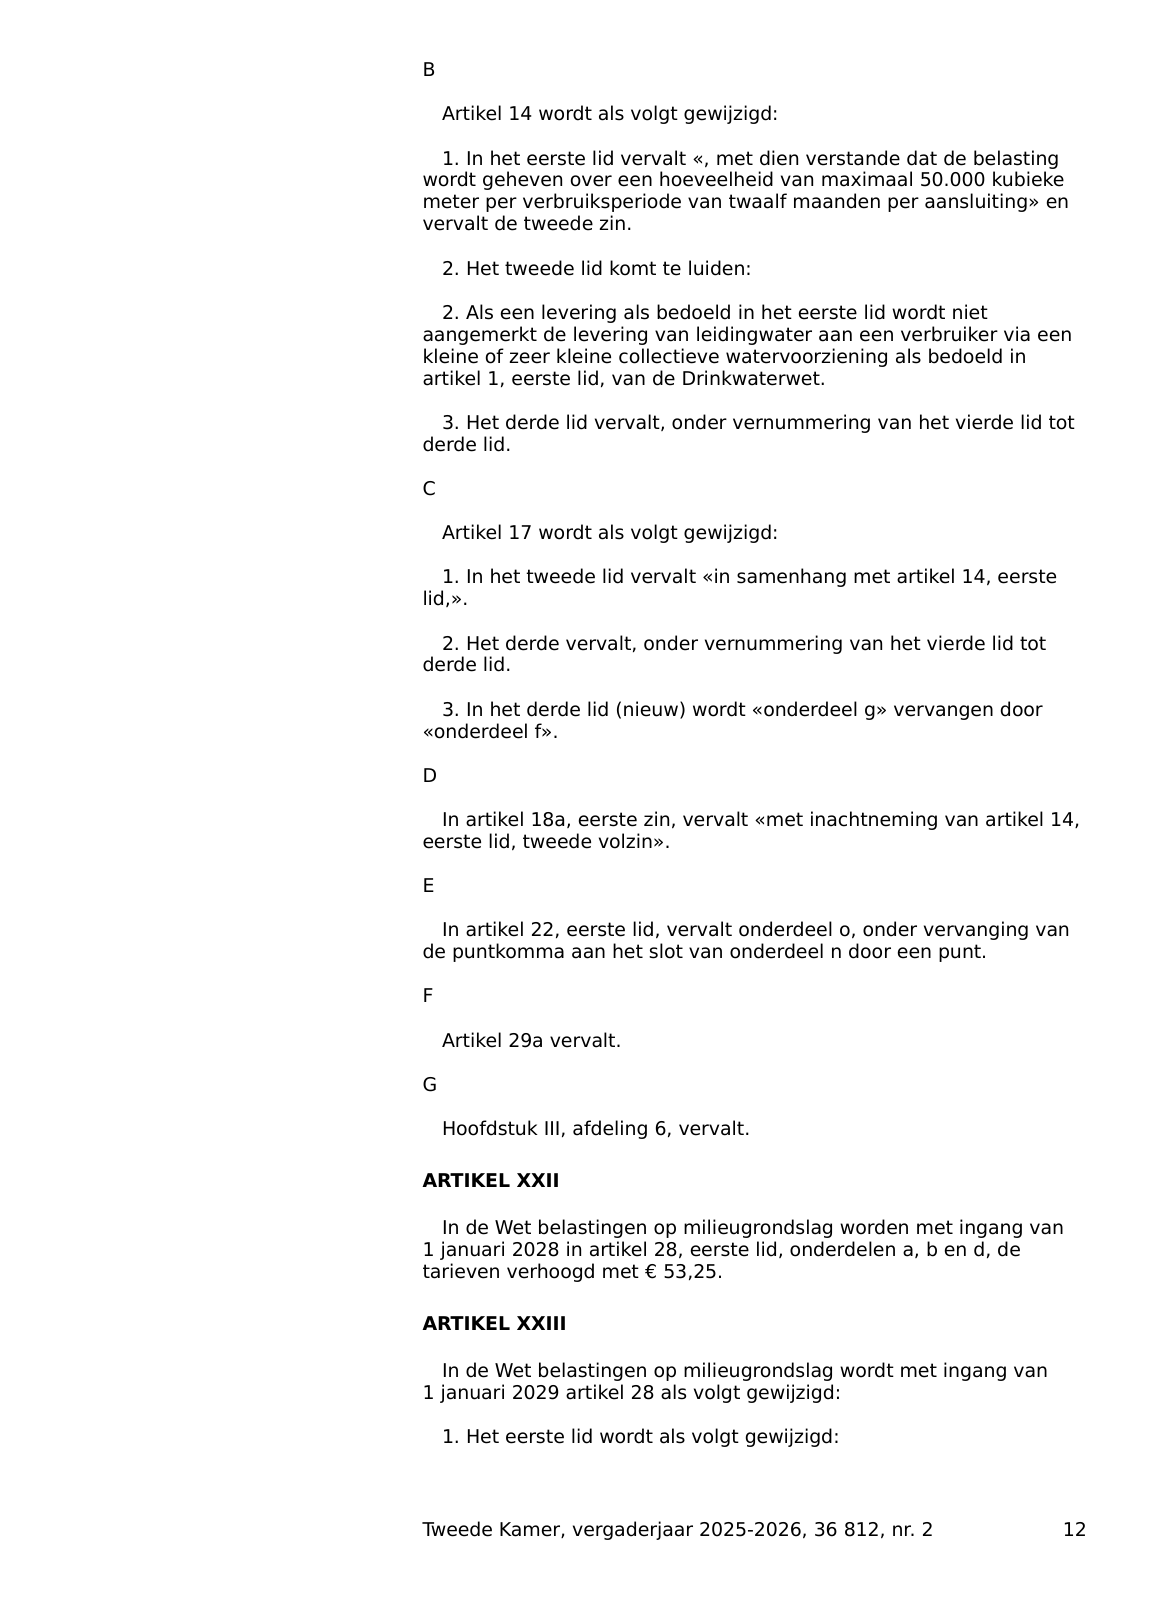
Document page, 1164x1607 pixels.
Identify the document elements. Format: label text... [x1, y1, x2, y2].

text 1. In het eerste lid vervalt «, met dien verstande dat de belasting wordt geheven over een hoeveelheid van maximaal 50.000 kubieke meter per verbruiksperiode van twaalf maanden per aansluiting» en vervalt de tweede zin. [422, 147, 1087, 235]
text F [422, 985, 1087, 1007]
text 2. Het derde vervalt, onder vernummering van het vierde lid tot derde lid. [422, 632, 1087, 676]
text 2. Als een levering als bedoeld in het eerste lid wordt niet aangemerkt de levering van leidingwater aan een verbruiker via een kleine of zeer kleine collectieve watervoorziening als bedoeld in artikel 1, eerste lid, van de Drinkwaterwet. [422, 302, 1087, 389]
text 1. Het eerste lid wordt als volgt gewijzigd: [422, 1426, 1087, 1448]
text E [422, 875, 1087, 897]
text In de Wet belastingen op milieugrondslag wordt met ingang van 1 januari 2029 artikel 28 als volgt gewijzigd: [422, 1360, 1087, 1404]
text Artikel 29a vervalt. [422, 1029, 1087, 1051]
text G [422, 1074, 1087, 1096]
text Hoofdstuk III, afdeling 6, vervalt. [422, 1118, 1087, 1140]
text In artikel 22, eerste lid, vervalt onderdeel o, onder vervanging van de puntkomma aan het slot van onderdeel n door een punt. [422, 919, 1087, 963]
subtitle ARTIKEL XXIII [422, 1313, 1087, 1335]
text In de Wet belastingen op milieugrondslag worden met ingang van 1 januari 2028 in artikel 28, eerste lid, onderdelen a, b en d, de tarieven verhoogd met € 53,25. [422, 1217, 1087, 1283]
text 1. In het tweede lid vervalt «in samenhang met artikel 14, eerste lid,». [422, 566, 1087, 610]
text D [422, 765, 1087, 787]
text B [422, 59, 1087, 81]
text Artikel 17 wordt als volgt gewijzigd: [422, 522, 1087, 544]
text 3. In het derde lid (nieuw) wordt «onderdeel g» vervangen door «onderdeel f». [422, 698, 1087, 742]
text In artikel 18a, eerste zin, vervalt «met inachtneming van artikel 14, eerste lid, tweede volzin». [422, 809, 1087, 853]
text C [422, 478, 1087, 500]
subtitle ARTIKEL XXII [422, 1170, 1087, 1192]
text 3. Het derde lid vervalt, onder vernummering van het vierde lid tot derde lid. [422, 412, 1087, 456]
text 2. Het tweede lid komt te luiden: [422, 257, 1087, 279]
text Artikel 14 wordt als volgt gewijzigd: [422, 103, 1087, 125]
